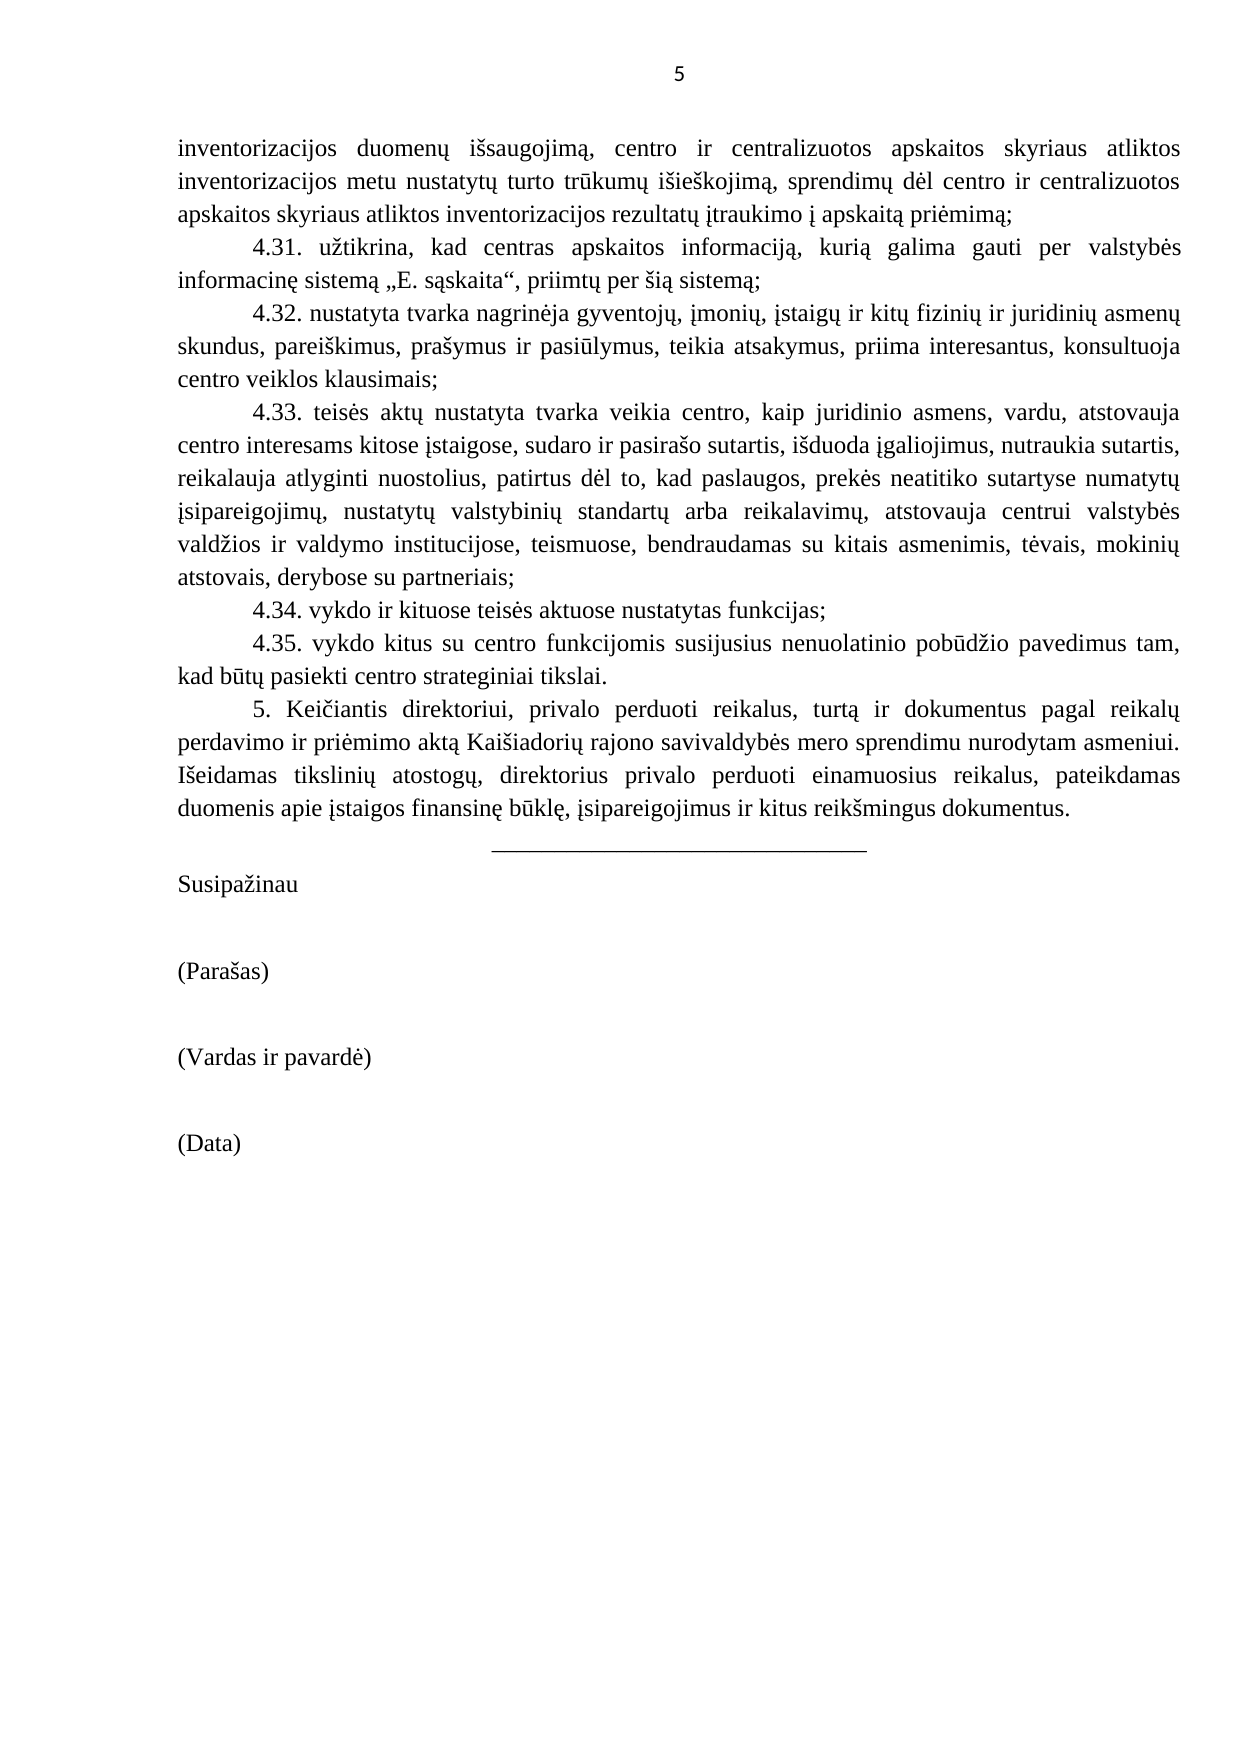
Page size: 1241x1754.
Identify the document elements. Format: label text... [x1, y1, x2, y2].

text 4.33. teisės aktų nustatyta tvarka veikia centro, kaip juridinio asmens, vardu, atstovauja centro interesams kitose įstaigose, sudaro ir pasirašo sutartis, išduoda įgaliojimus, nutraukia sutartis, reikalauja atlyginti nuostolius, patirtus dėl to, kad paslaugos, prekės neatitiko sutartyse numatytų įsipareigojimų, nustatytų valstybinių standartų arba reikalavimų, atstovauja centrui valstybės valdžios ir valdymo institucijose, teismuose, bendraudamas su kitais asmenimis, tėvais, mokinių atstovais, derybose su partneriais; [177, 397, 1181, 591]
text 5. Keičiantis direktoriui, privalo perduoti reikalus, turtą ir dokumentus pagal reikalų perdavimo ir priėmimo aktą Kaišiadorių rajono savivaldybės mero sprendimu nurodytam asmeniui. Išeidamas tikslinių atostogų, direktorius privalo perduoti einamuosius reikalus, pateikdamas duomenis apie įstaigos finansinę būklę, įsipareigojimus ir kitus reikšmingus dokumentus. [177, 694, 1181, 822]
text inventorizacijos duomenų išsaugojimą, centro ir centralizuotos apskaitos skyriaus atliktos inventorizacijos metu nustatytų turto trūkumų išieškojimą, sprendimų dėl centro ir centralizuotos apskaitos skyriaus atliktos inventorizacijos rezultatų įtraukimo į apskaitą priėmimą; [177, 133, 1181, 228]
text ______________________________ [177, 826, 1181, 855]
text 4.32. nustatyta tvarka nagrinėja gyventojų, įmonių, įstaigų ir kitų fizinių ir juridinių asmenų skundus, pareiškimus, prašymus ir pasiūlymus, teikia atsakymus, priima interesantus, konsultuoja centro veiklos klausimais; [177, 298, 1181, 393]
text 4.35. vykdo kitus su centro funkcijomis susijusius nenuolatinio pobūdžio pavedimus tam, kad būtų pasiekti centro strateginiai tikslai. [177, 628, 1181, 690]
text Susipažinau [177, 869, 1181, 898]
text (Parašas) [177, 956, 1181, 984]
text (Data) [177, 1128, 1181, 1157]
text (Vardas ir pavardė) [177, 1042, 1181, 1071]
text 4.34. vykdo ir kituose teisės aktuose nustatytas funkcijas; [177, 595, 1181, 624]
text 4.31. užtikrina, kad centras apskaitos informaciją, kurią galima gauti per valstybės informacinę sistemą „E. sąskaita“, priimtų per šią sistemą; [177, 232, 1181, 294]
